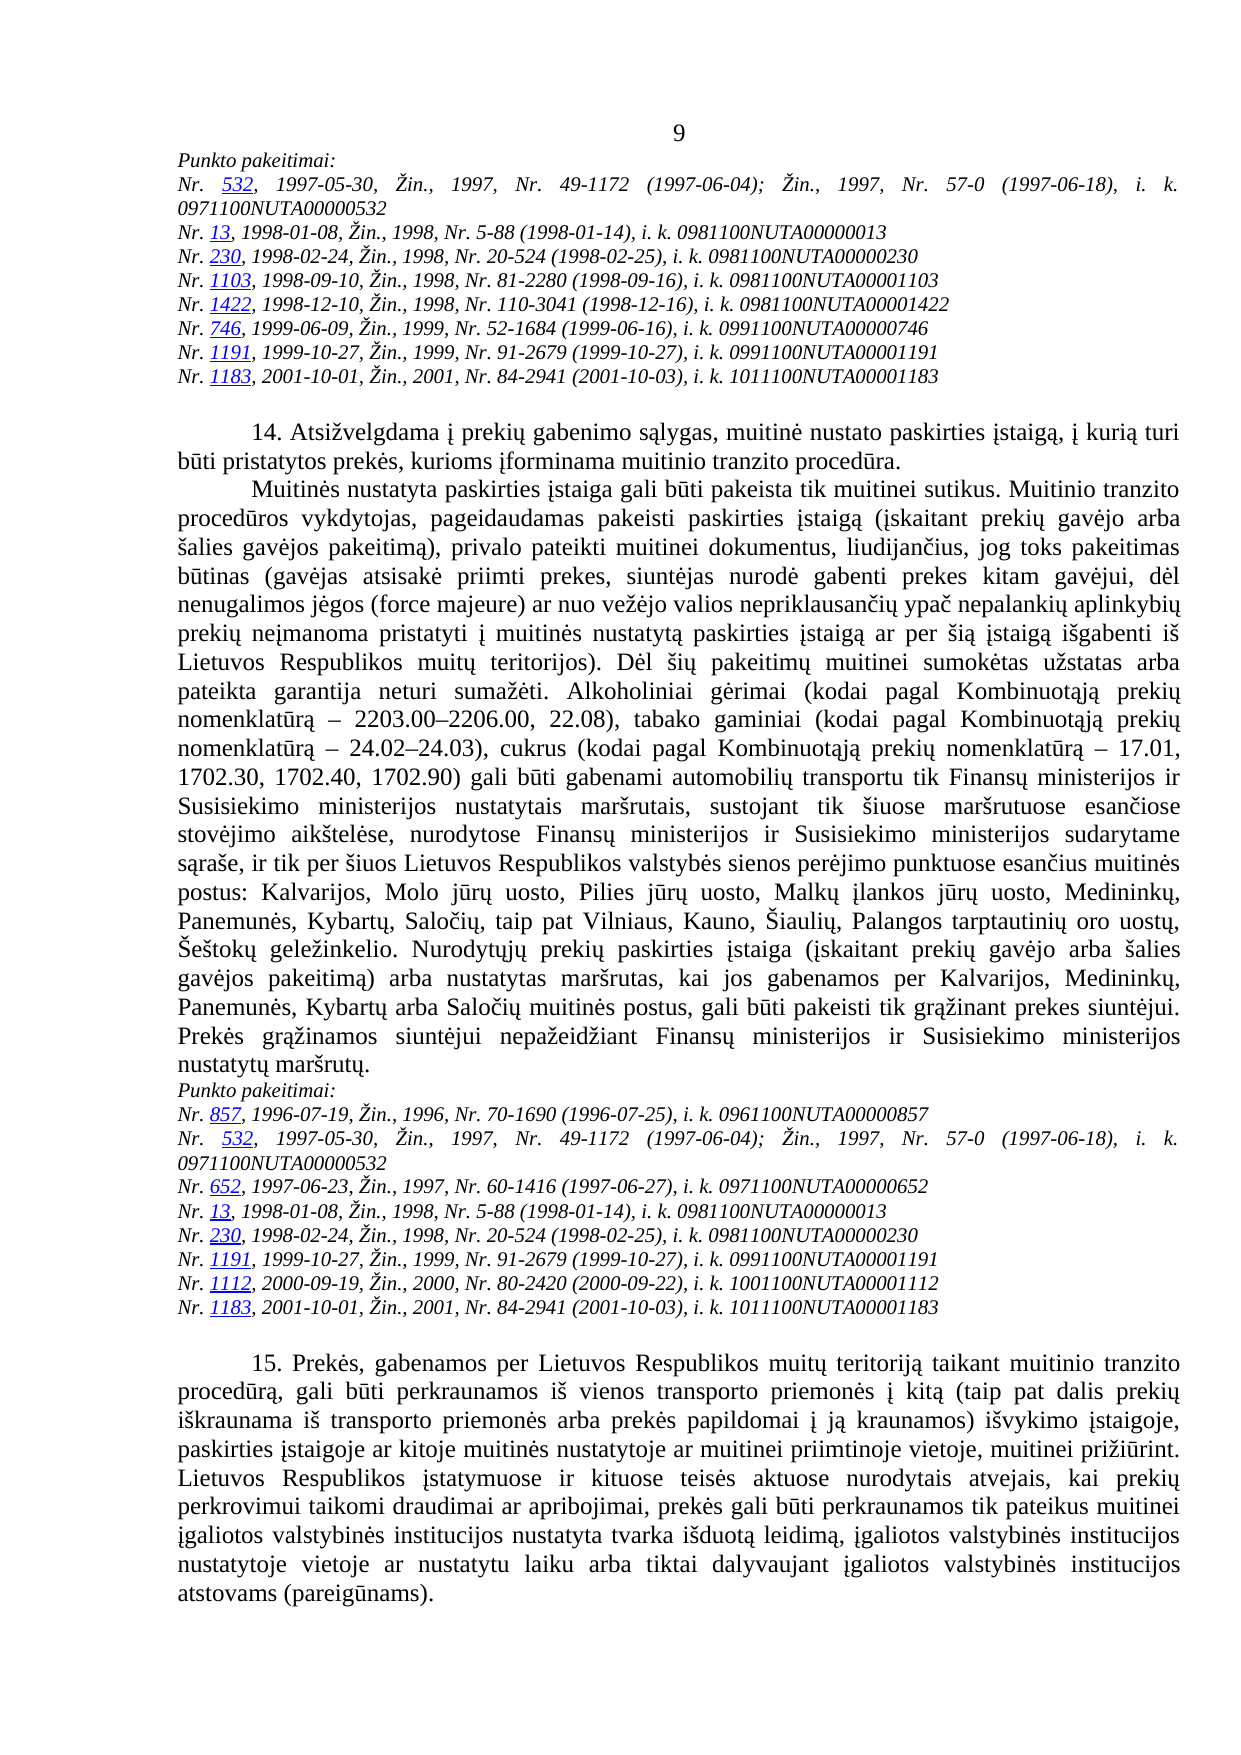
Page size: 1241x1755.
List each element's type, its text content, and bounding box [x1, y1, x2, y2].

text Nr. 1422, 1998-12-10, Žin., 1998, Nr. 110-3041 (1998-12-16), i. k. 0981100NUTA00001422 [177, 292, 1181, 316]
text Nr. 857, 1996-07-19, Žin., 1996, Nr. 70-1690 (1996-07-25), i. k. 0961100NUTA00000857 [177, 1102, 1181, 1126]
text Nr. 746, 1999-06-09, Žin., 1999, Nr. 52-1684 (1999-06-16), i. k. 0991100NUTA00000746 [177, 316, 1181, 340]
text Nr. 532, 1997-05-30, Žin., 1997, Nr. 49-1172 (1997-06-04); Žin., 1997, Nr. 57-0 (1997-06-18), i. k. 0971100NUTA00000532 [177, 1126, 1181, 1174]
text 14. Atsižvelgdama į prekių gabenimo sąlygas, muitinė nustato paskirties įstaigą, į kurią turi būti pristatytos prekės, kurioms įforminama muitinio tranzito procedūra. [177, 417, 1181, 474]
text Nr. 1191, 1999-10-27, Žin., 1999, Nr. 91-2679 (1999-10-27), i. k. 0991100NUTA00001191 [177, 1247, 1181, 1271]
text Nr. 532, 1997-05-30, Žin., 1997, Nr. 49-1172 (1997-06-04); Žin., 1997, Nr. 57-0 (1997-06-18), i. k. 0971100NUTA00000532 [177, 172, 1181, 220]
text Punkto pakeitimai: [177, 1078, 1181, 1102]
text Nr. 230, 1998-02-24, Žin., 1998, Nr. 20-524 (1998-02-25), i. k. 0981100NUTA00000230 [177, 1223, 1181, 1247]
text Nr. 1183, 2001-10-01, Žin., 2001, Nr. 84-2941 (2001-10-03), i. k. 1011100NUTA00001183 [177, 364, 1181, 388]
text Nr. 13, 1998-01-08, Žin., 1998, Nr. 5-88 (1998-01-14), i. k. 0981100NUTA00000013 [177, 220, 1181, 244]
text Nr. 230, 1998-02-24, Žin., 1998, Nr. 20-524 (1998-02-25), i. k. 0981100NUTA00000230 [177, 244, 1181, 268]
text Muitinės nustatyta paskirties įstaiga gali būti pakeista tik muitinei sutikus. Muitinio tranzito procedūros vykdytojas, pageidaudamas pakeisti paskirties įstaigą (įskaitant prekių gavėjo arba šalies gavėjos pakeitimą), privalo pateikti muitinei dokumentus, liudijančius, jog toks pakeitimas būtinas (gavėjas atsisakė priimti prekes, siuntėjas nurodė gabenti prekes kitam gavėjui, dėl nenugalimos jėgos (force majeure) ar nuo vežėjo valios nepriklausančių ypač nepalankių aplinkybių prekių neįmanoma pristatyti į muitinės nustatytą paskirties įstaigą ar per šią įstaigą išgabenti iš Lietuvos Respublikos muitų teritorijos). Dėl šių pakeitimų muitinei sumokėtas užstatas arba pateikta garantija neturi sumažėti. Alkoholiniai gėrimai (kodai pagal Kombinuotąją prekių nomenklatūrą – 2203.00–2206.00, 22.08), tabako gaminiai (kodai pagal Kombinuotąją prekių nomenklatūrą – 24.02–24.03), cukrus (kodai pagal Kombinuotąją prekių nomenklatūrą – 17.01, 1702.30, 1702.40, 1702.90) gali būti gabenami automobilių transportu tik Finansų ministerijos ir Susisiekimo ministerijos nustatytais maršrutais, sustojant tik šiuose maršrutuose esančiose stovėjimo aikštelėse, nurodytose Finansų ministerijos ir Susisiekimo ministerijos sudarytame sąraše, ir tik per šiuos Lietuvos Respublikos valstybės sienos perėjimo punktuose esančius muitinės postus: Kalvarijos, Molo jūrų uosto, Pilies jūrų uosto, Malkų įlankos jūrų uosto, Medininkų, Panemunės, Kybartų, Saločių, taip pat Vilniaus, Kauno, Šiaulių, Palangos tarptautinių oro uostų, Šeštokų geležinkelio. Nurodytųjų prekių paskirties įstaiga (įskaitant prekių gavėjo arba šalies gavėjos pakeitimą) arba nustatytas maršrutas, kai jos gabenamos per Kalvarijos, Medininkų, Panemunės, Kybartų arba Saločių muitinės postus, gali būti pakeisti tik grąžinant prekes siuntėjui. Prekės grąžinamos siuntėjui nepažeidžiant Finansų ministerijos ir Susisiekimo ministerijos nustatytų maršrutų. [177, 474, 1181, 1078]
text Nr. 1112, 2000-09-19, Žin., 2000, Nr. 80-2420 (2000-09-22), i. k. 1001100NUTA00001112 [177, 1271, 1181, 1295]
text Nr. 13, 1998-01-08, Žin., 1998, Nr. 5-88 (1998-01-14), i. k. 0981100NUTA00000013 [177, 1198, 1181, 1223]
text Nr. 652, 1997-06-23, Žin., 1997, Nr. 60-1416 (1997-06-27), i. k. 0971100NUTA00000652 [177, 1174, 1181, 1198]
text Punkto pakeitimai: [177, 148, 1181, 172]
text Nr. 1191, 1999-10-27, Žin., 1999, Nr. 91-2679 (1999-10-27), i. k. 0991100NUTA00001191 [177, 340, 1181, 364]
text Nr. 1183, 2001-10-01, Žin., 2001, Nr. 84-2941 (2001-10-03), i. k. 1011100NUTA00001183 [177, 1295, 1181, 1319]
text 15. Prekės, gabenamos per Lietuvos Respublikos muitų teritoriją taikant muitinio tranzito procedūrą, gali būti perkraunamos iš vienos transporto priemonės į kitą (taip pat dalis prekių iškraunama iš transporto priemonės arba prekės papildomai į ją kraunamos) išvykimo įstaigoje, paskirties įstaigoje ar kitoje muitinės nustatytoje ar muitinei priimtinoje vietoje, muitinei prižiūrint. Lietuvos Respublikos įstatymuose ir kituose teisės aktuose nurodytais atvejais, kai prekių perkrovimui taikomi draudimai ar apribojimai, prekės gali būti perkraunamos tik pateikus muitinei įgaliotos valstybinės institucijos nustatyta tvarka išduotą leidimą, įgaliotos valstybinės institucijos nustatytoje vietoje ar nustatytu laiku arba tiktai dalyvaujant įgaliotos valstybinės institucijos atstovams (pareigūnams). [177, 1348, 1181, 1606]
text Nr. 1103, 1998-09-10, Žin., 1998, Nr. 81-2280 (1998-09-16), i. k. 0981100NUTA00001103 [177, 268, 1181, 292]
